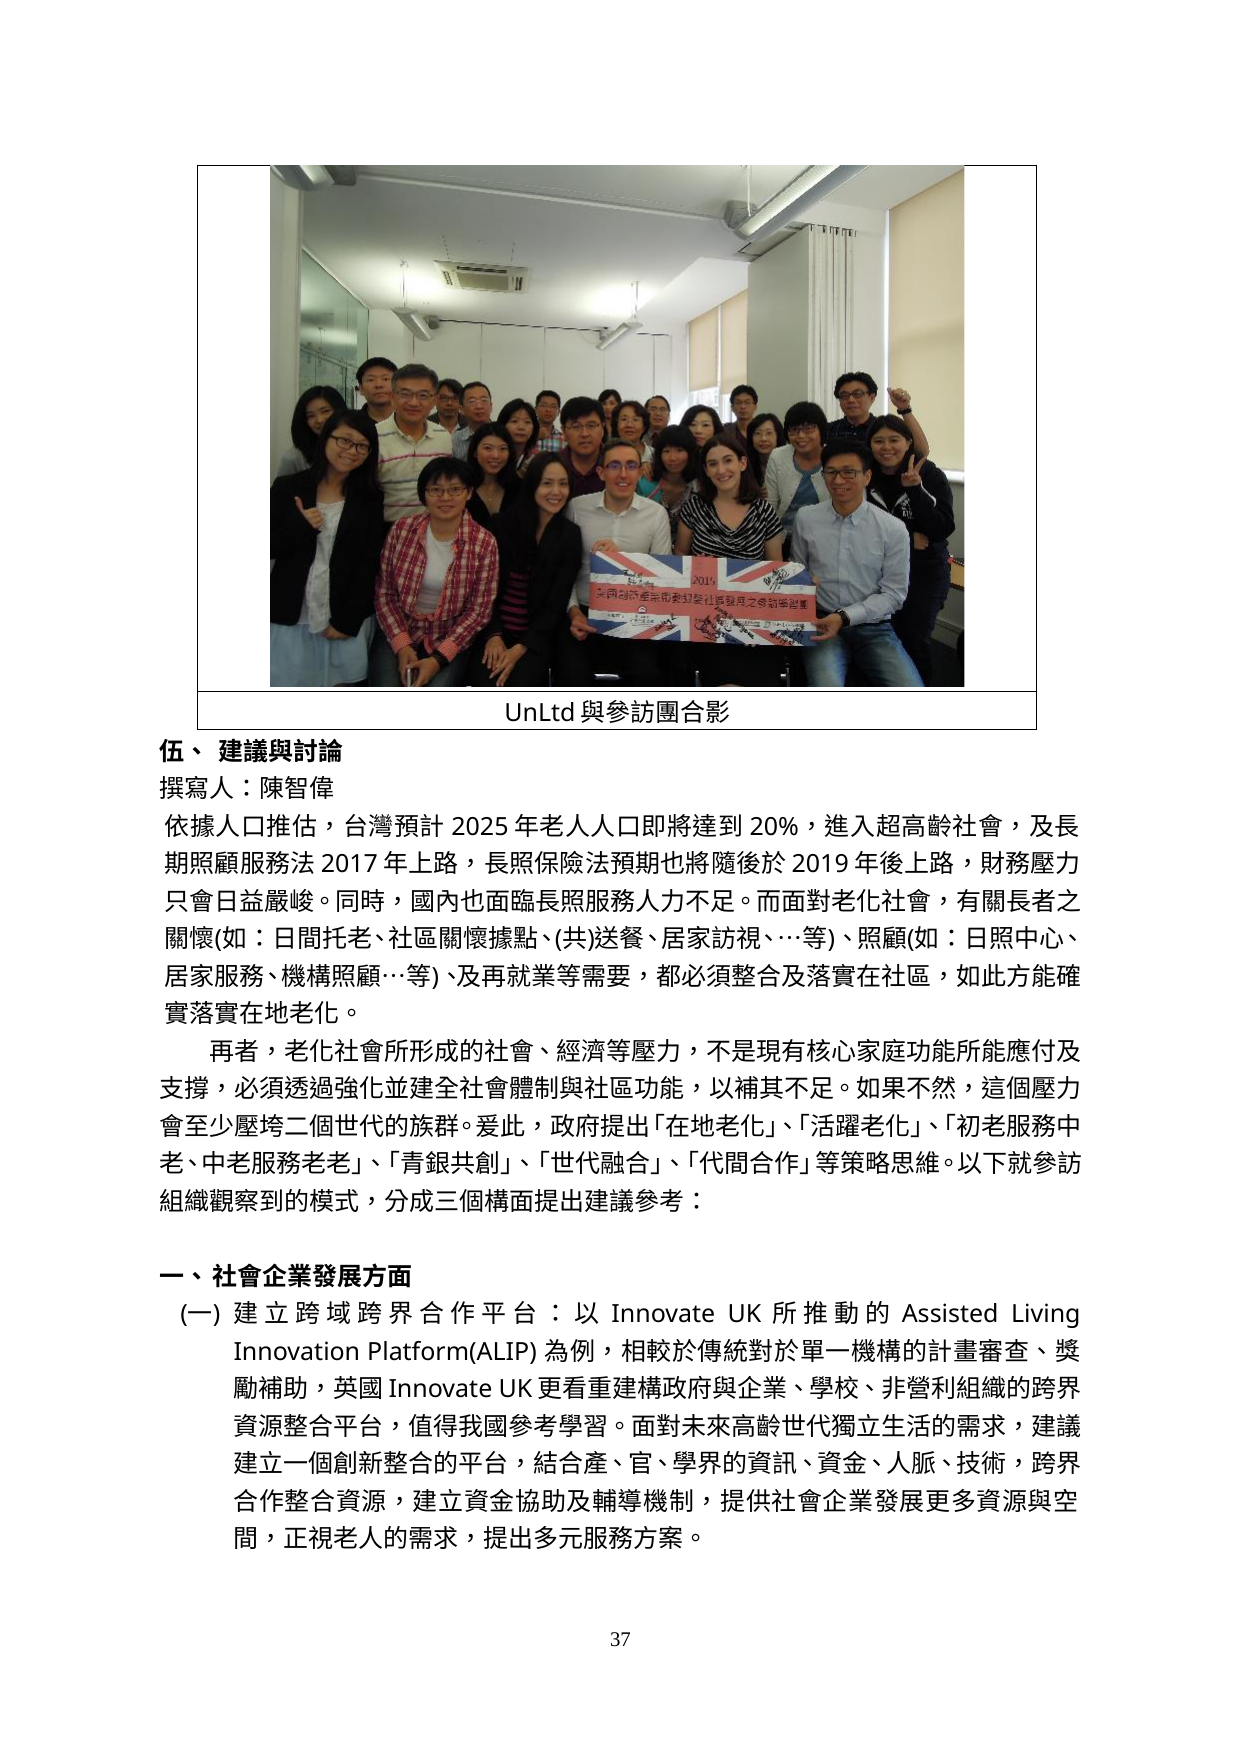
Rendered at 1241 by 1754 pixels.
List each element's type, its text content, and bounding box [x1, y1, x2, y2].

text 依據人口推估，台灣預計2025年老人人口即將達到20%，進入超高齡社會，及長期照顧服務法2017年上路，長照保險法預期也將隨後於2019年後上路，財務壓力只會日益嚴峻。同時，國內也面臨長照服務人力不足。而面對老化社會，有關長者之關懷(如：日間托老、社區關懷據點、(共)送餐、居家訪視、…等)、 照顧(如：日照中心、居家服務、機構照顧…等)、及再就業等需要，都必須整合及落實在社區，如此方能確實落實在地老化。 [101, 805, 1081, 1030]
list 建議與討論 [159, 730, 1081, 768]
text 再者，老化社會所形成的社會、經濟等壓力，不是現有核心家庭功能所能應付及支撐，必須透過強化並建全社會體制與社區功能，以補其不足。如果不然，這個壓力會至少壓垮二個世代的族群。爰此，政府提出「在地老化」、「活躍老化」、「初老服務中老、中老服務老老」、「青銀共創」、「世代融合」、「代間合作」等策略思維。以下就參訪組織觀察到的模式，分成三個構面提出建議參考： [159, 1030, 1081, 1218]
list 社會企業發展方面 [159, 1255, 1081, 1293]
list 建立跨域跨界合作平台：以Innovate UK所推動的Assisted Living Innovation Platform(ALIP) 為例，相較於傳統對於單一機構的計畫審查、獎勵補助，英國Innovate UK更看重建構政府與企業、學校、非營利組織的跨界資源整合平台，值得我國參考學習。面對未來高齡世代獨立生活的需求，建議建立一個創新整合的平台，結合產、官、學界的資訊、資金、人脈、技術，跨界合作整合資源，建立資金協助及輔導機制，提供社會企業發展更多資源與空間，正視老人的需求，提出多元服務方案。 [180, 1293, 1081, 1555]
picture [270, 165, 965, 687]
table_cell UnLtd與參訪團合影 [198, 692, 1036, 729]
text 撰寫人：陳智偉 [159, 768, 1081, 805]
table_cell [198, 166, 1036, 691]
